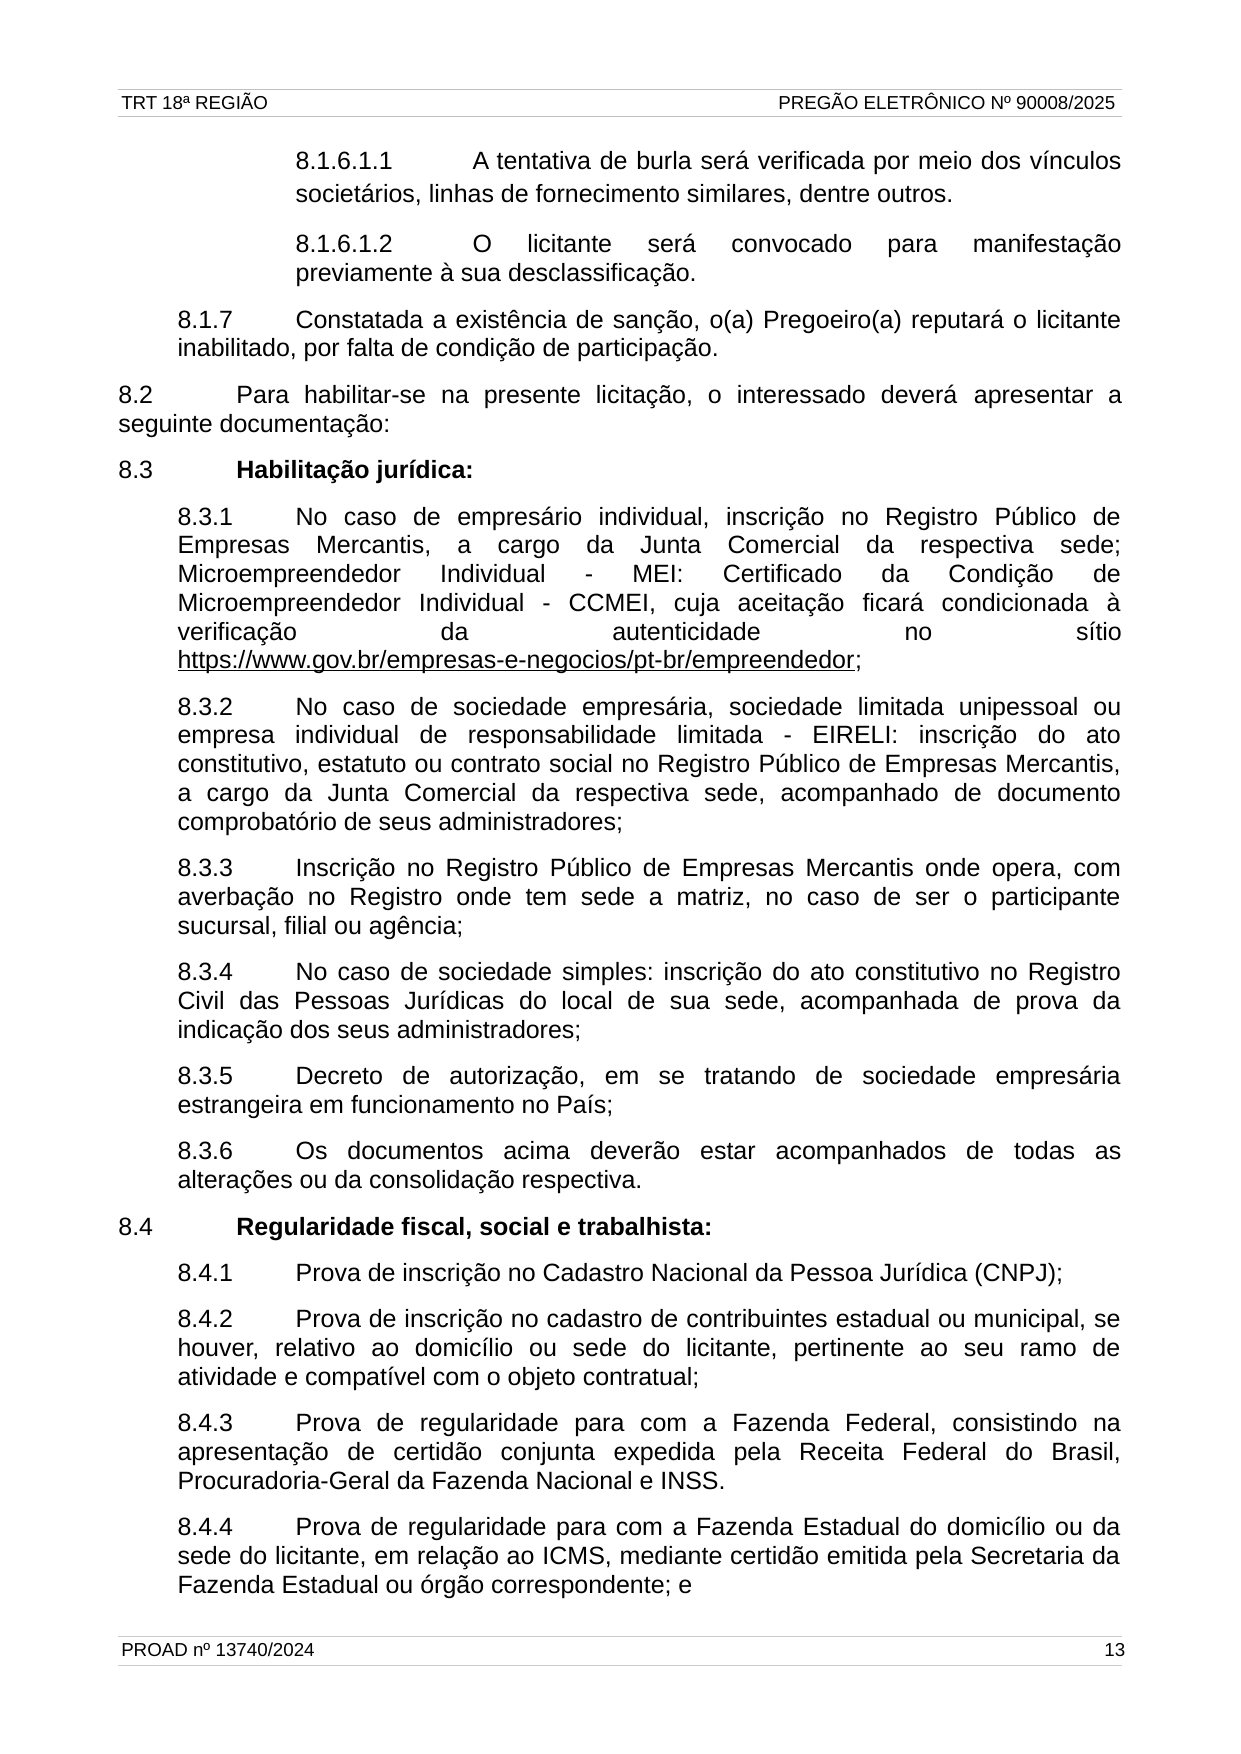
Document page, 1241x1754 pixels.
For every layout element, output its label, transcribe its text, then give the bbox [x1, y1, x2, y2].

text 8.1.6.1.2 O licitante será convocado para manifestação previamente à sua desclassificação. [295, 229, 1122, 287]
text 8.3.3 Inscrição no Registro Público de Empresas Mercantis onde opera, com averbação no Registro onde tem sede a matriz, no caso de ser o participante sucursal, filial ou agência; [177, 853, 1122, 939]
text 8.4 Regularidade fiscal, social e trabalhista: [118, 1211, 1122, 1240]
text 8.4.2 Prova de inscrição no cadastro de contribuintes estadual ou municipal, se houver, relativo ao domicílio ou sede do licitante, pertinente ao seu ramo de atividade e compatível com o objeto contratual; [177, 1304, 1122, 1391]
text 8.4.1 Prova de inscrição no Cadastro Nacional da Pessoa Jurídica (CNPJ); [177, 1258, 1122, 1287]
text 8.1.7 Constatada a existência de sanção, o(a) Pregoeiro(a) reputará o licitante inabilitado, por falta de condição de participação. [177, 304, 1122, 362]
text 8.3.4 No caso de sociedade simples: inscrição do ato constitutivo no Registro Civil das Pessoas Jurídicas do local de sua sede, acompanhada de prova da indicação dos seus administradores; [177, 957, 1122, 1043]
list 8.1.6.1.1 A tentativa de burla será verificada por meio dos vínculos societários, linhas de fornecimento similares, dentre outros. [295, 146, 1122, 207]
text 8.3.6 Os documentos acima deverão estar acompanhados de todas as alterações ou da consolidação respectiva. [177, 1136, 1122, 1194]
text 8.4.4 Prova de regularidade para com a Fazenda Estadual do domicílio ou da sede do licitante, em relação ao ICMS, mediante certidão emitida pela Secretaria da Fazenda Estadual ou órgão correspondente; e [177, 1512, 1122, 1598]
text 8.3 Habilitação jurídica: [118, 455, 1122, 484]
text 8.4.3 Prova de regularidade para com a Fazenda Federal, consistindo na apresentação de certidão conjunta expedida pela Receita Federal do Brasil, Procuradoria-Geral da Fazenda Nacional e INSS. [177, 1408, 1122, 1494]
text 8.3.5 Decreto de autorização, em se tratando de sociedade empresária estrangeira em funcionamento no País; [177, 1061, 1122, 1118]
text 8.2 Para habilitar-se na presente licitação, o interessado deverá apresentar a seguinte documentação: [118, 380, 1122, 437]
text 8.3.2 No caso de sociedade empresária, sociedade limitada unipessoal ou empresa individual de responsabilidade limitada - EIRELI: inscrição do ato constitutivo, estatuto ou contrato social no Registro Público de Empresas Mercantis, a cargo da Junta Comercial da respectiva sede, acompanhado de documento comprobatório de seus administradores; [177, 692, 1122, 835]
text 8.3.1 No caso de empresário individual, inscrição no Registro Público de Empresas Mercantis, a cargo da Junta Comercial da respectiva sede; Microempreendedor Individual - MEI: Certificado da Condição de Microempreendedor Individual - CCMEI, cuja aceitação ficará condicionada à verificação da autenticidade no sítio https://www.gov.br/empresas-e-negocios/pt-br/empreendedor; [177, 501, 1122, 674]
